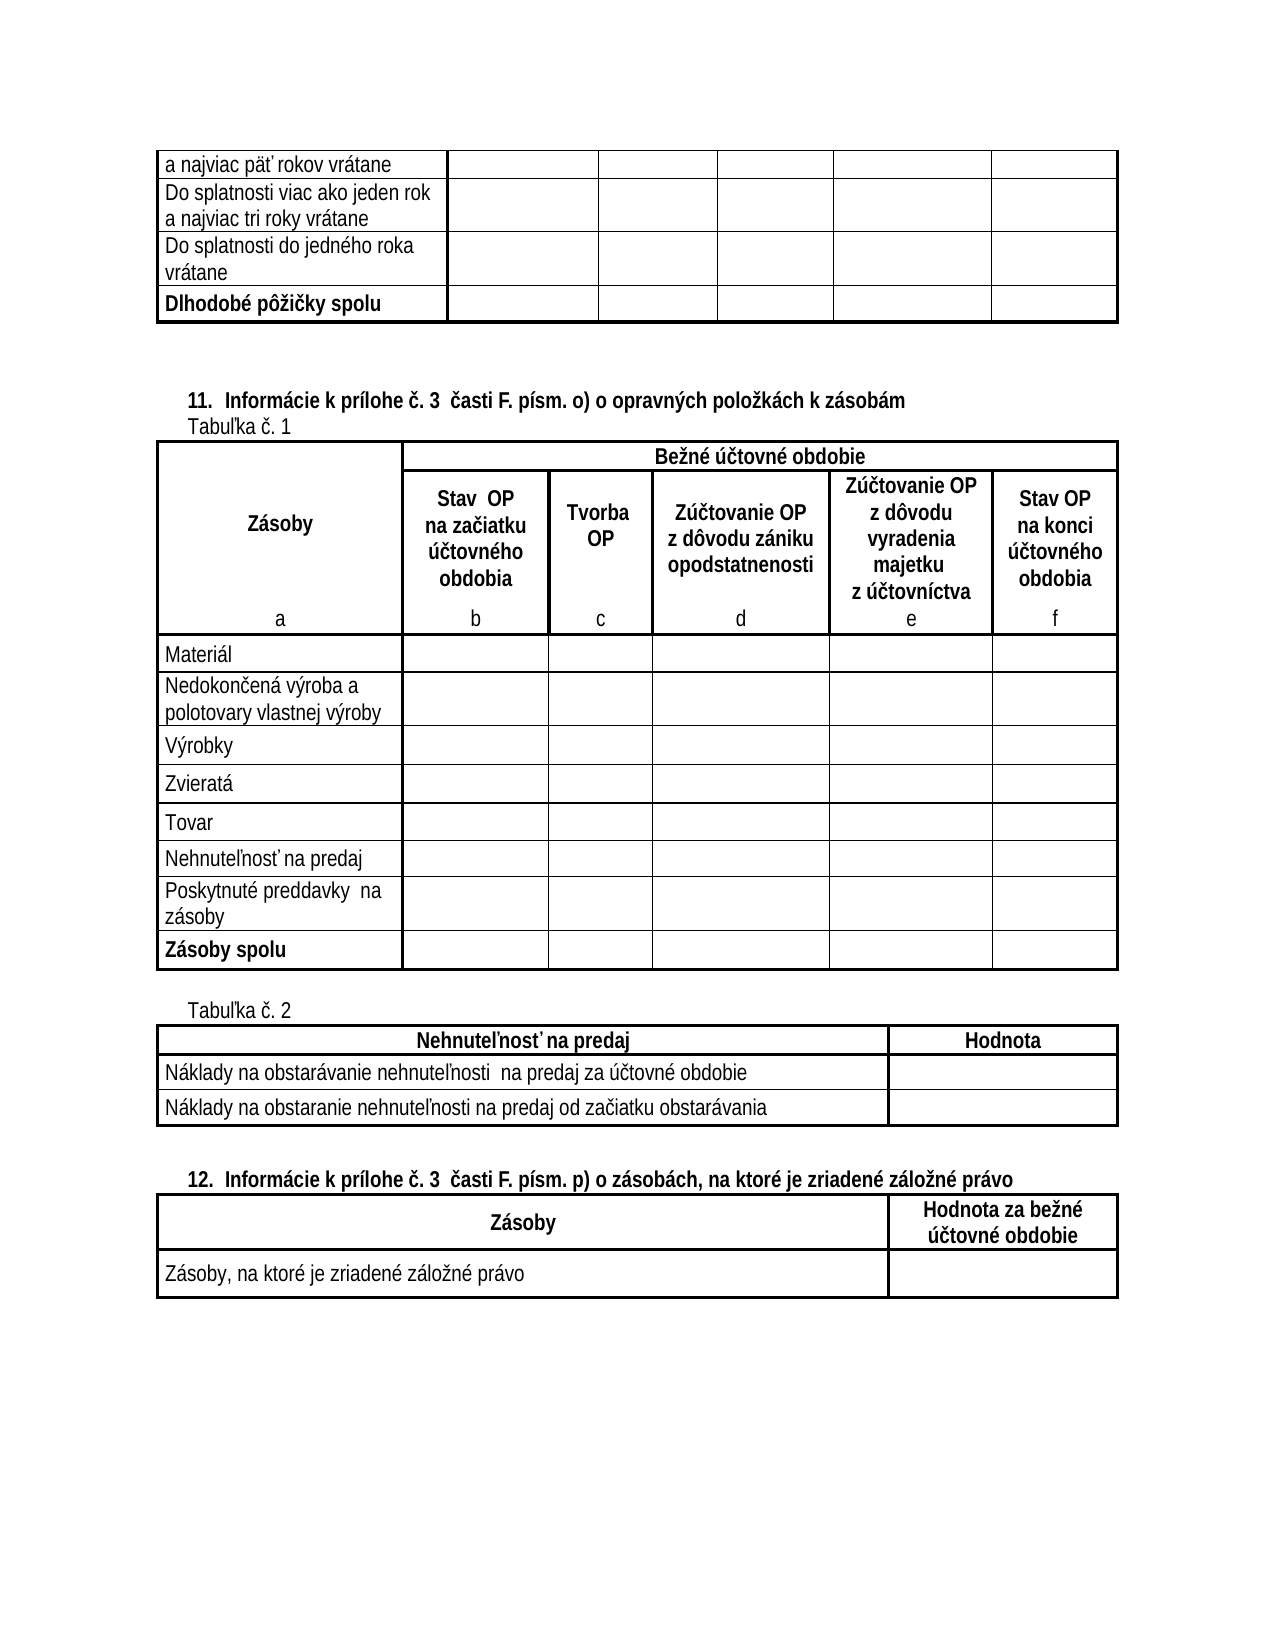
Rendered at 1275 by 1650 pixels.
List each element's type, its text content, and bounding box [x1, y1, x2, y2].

text Tabuľka č. 2 [187, 997, 1087, 1024]
table_cell Náklady na obstaranie nehnuteľnosti na predaj od začiatku obstarávania [159, 1090, 887, 1124]
table_cell Do splatnosti viac ako jeden rok a najviac tri roky vrátane [159, 179, 446, 231]
table_cell a [159, 604, 401, 633]
table_cell [449, 179, 598, 231]
table_cell [992, 179, 1116, 231]
table_cell Náklady na obstarávanie nehnuteľnosti na predaj za účtovné obdobie [159, 1056, 887, 1089]
table_cell f [994, 604, 1116, 633]
table_cell [718, 286, 833, 320]
table_cell [834, 179, 991, 231]
table_cell [599, 232, 717, 285]
table_cell [830, 636, 992, 671]
table_cell [404, 931, 548, 968]
table_cell [549, 841, 652, 876]
table_cell [834, 232, 991, 285]
table_cell [718, 179, 833, 231]
table_cell [449, 286, 598, 320]
table_cell b [404, 604, 547, 633]
table_cell [830, 841, 992, 876]
table_cell [890, 1251, 1116, 1296]
text Tabuľka č. 1 [187, 413, 1087, 440]
table_cell [890, 1056, 1116, 1089]
table_cell [993, 804, 1116, 840]
table_cell [653, 765, 829, 802]
table_cell [404, 877, 548, 929]
table_cell d [654, 604, 828, 633]
table_cell [653, 804, 829, 840]
table_cell [549, 765, 652, 802]
table_cell [653, 636, 829, 671]
table_cell Zásoby spolu [159, 931, 401, 968]
table_cell [549, 726, 652, 763]
table_cell [993, 877, 1116, 929]
table_cell Zvieratá [159, 765, 401, 802]
table_cell [830, 765, 992, 802]
table_cell Tovar [159, 804, 401, 840]
table_cell [449, 151, 598, 177]
table_cell [653, 726, 829, 763]
table_cell Poskytnuté preddavky na zásoby [159, 877, 401, 929]
table_cell [993, 673, 1116, 725]
table_cell [830, 804, 992, 840]
table_cell [890, 1090, 1116, 1124]
table_cell [549, 877, 652, 929]
text 11. Informácie k prílohe č. 3 časti F. písm. o) o opravných položkách k zásobám [187, 387, 1087, 413]
table_cell e [831, 604, 991, 633]
table_header Zásoby [159, 1196, 887, 1248]
table_cell [993, 636, 1116, 671]
table_cell [599, 151, 717, 177]
table_cell [993, 931, 1116, 968]
table_cell [653, 877, 829, 929]
table_cell Stav OP na konci účtovného obdobia [994, 472, 1116, 604]
text 12. Informácie k prílohe č. 3 časti F. písm. p) o zásobách, na ktoré je zriadené záložné právo [187, 1166, 1087, 1192]
table_cell Zásoby, na ktoré je zriadené záložné právo [159, 1251, 887, 1296]
table_cell [449, 232, 598, 285]
table_cell Dlhodobé pôžičky spolu [159, 286, 446, 320]
table_cell Zúčtovanie OP z dôvodu zániku opodstatnenosti [654, 472, 828, 604]
table_cell [993, 765, 1116, 802]
table_cell [653, 673, 829, 725]
table_cell [404, 636, 548, 671]
table_cell [834, 286, 991, 320]
table_cell Nedokončená výroba a polotovary vlastnej výroby [159, 673, 401, 725]
table_header Hodnota [890, 1027, 1116, 1053]
table_cell [992, 232, 1116, 285]
table_cell [404, 765, 548, 802]
table_cell [830, 726, 992, 763]
table_cell [718, 151, 833, 177]
table_cell [653, 931, 829, 968]
table_header Hodnota za bežné účtovné obdobie [890, 1196, 1116, 1248]
table_header Zásoby [159, 443, 401, 604]
table_cell [718, 232, 833, 285]
table_cell [404, 726, 548, 763]
table_cell [549, 636, 652, 671]
table_cell [549, 673, 652, 725]
table_cell Stav OP na začiatku účtovného obdobia [404, 472, 547, 604]
table_cell [404, 841, 548, 876]
table_cell [404, 673, 548, 725]
table_cell [992, 286, 1116, 320]
table_cell [992, 151, 1116, 177]
table_cell [830, 931, 992, 968]
table_cell Nehnuteľnosť na predaj [159, 841, 401, 876]
table_cell [830, 673, 992, 725]
table_cell [549, 804, 652, 840]
table_cell [993, 841, 1116, 876]
table_cell c [551, 604, 651, 633]
table_cell Do splatnosti do jedného roka vrátane [159, 232, 446, 285]
table_cell Tvorba OP [551, 472, 651, 604]
table_cell Výrobky [159, 726, 401, 763]
table_header Nehnuteľnosť na predaj [159, 1027, 887, 1053]
table_cell [830, 877, 992, 929]
table_cell [834, 151, 991, 177]
table_header Bežné účtovné obdobie [404, 443, 1116, 469]
table_cell [993, 726, 1116, 763]
table_cell Materiál [159, 636, 401, 671]
table_cell [599, 179, 717, 231]
table_cell [653, 841, 829, 876]
table_cell a najviac päť rokov vrátane [159, 151, 446, 177]
table_cell [599, 286, 717, 320]
table_cell [549, 931, 652, 968]
table_cell Zúčtovanie OP z dôvodu vyradenia majetku z účtovníctva [831, 472, 991, 604]
table_cell [404, 804, 548, 840]
